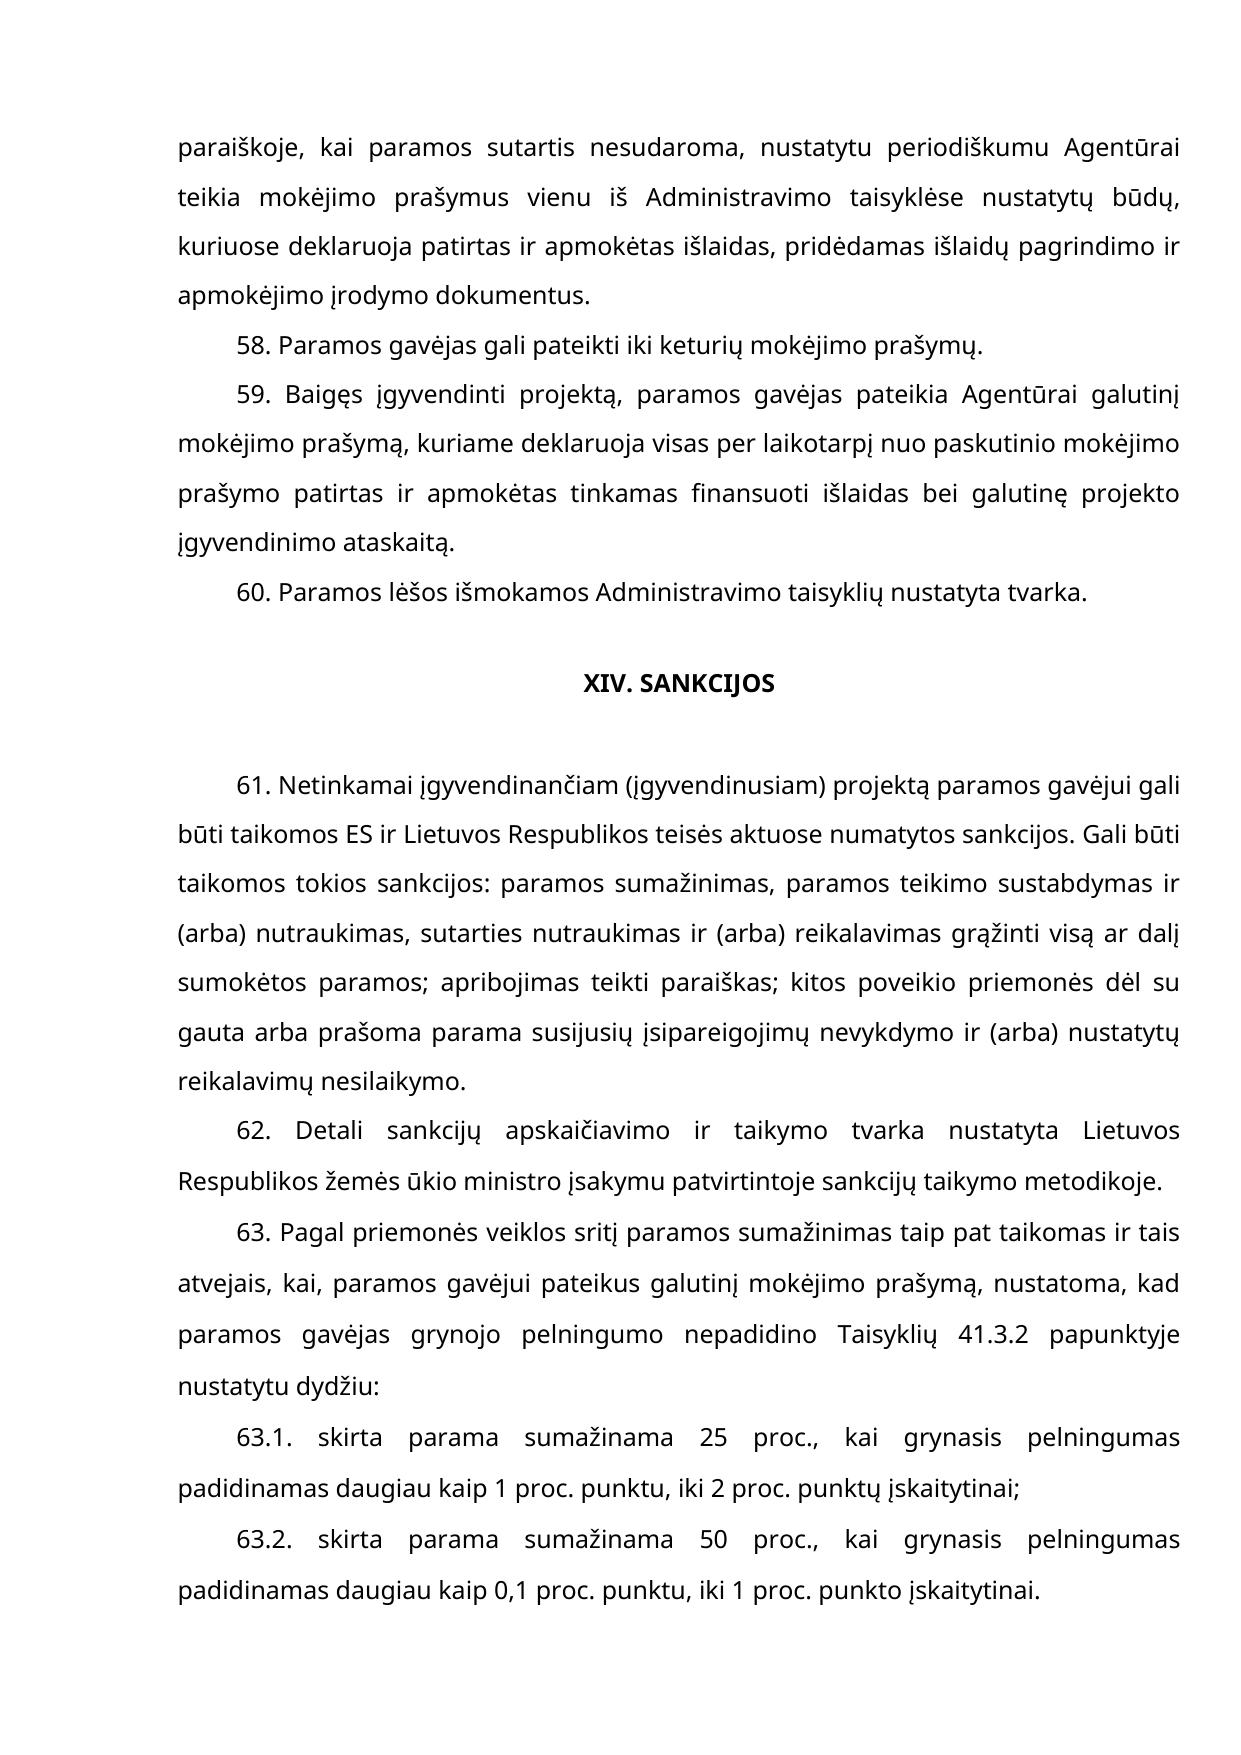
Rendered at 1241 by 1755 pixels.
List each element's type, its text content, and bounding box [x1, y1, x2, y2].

text 61. Netinkamai įgyvendinančiam (įgyvendinusiam) projektą paramos gavėjui gali būti taikomos ES ir Lietuvos Respublikos teisės aktuose numatytos sankcijos. Gali būti taikomos tokios sankcijos: paramos sumažinimas, paramos teikimo sustabdymas ir (arba) nutraukimas, sutarties nutraukimas ir (arba) reikalavimas grąžinti visą ar dalį sumokėtos paramos; apribojimas teikti paraiškas; kitos poveikio priemonės dėl su gauta arba prašoma parama susijusių įsipareigojimų nevykdymo ir (arba) nustatytų reikalavimų nesilaikymo. [177, 767, 1181, 1098]
text 59. Baigęs įgyvendinti projektą, paramos gavėjas pateikia Agentūrai galutinį mokėjimo prašymą, kuriame deklaruoja visas per laikotarpį nuo paskutinio mokėjimo prašymo patirtas ir apmokėtas tinkamas finansuoti išlaidas bei galutinę projekto įgyvendinimo ataskaitą. [177, 377, 1181, 559]
text 60. Paramos lėšos išmokamos Administravimo taisyklių nustatyta tvarka. [177, 574, 1181, 608]
text paraiškoje, kai paramos sutartis nesudaroma, nustatytu periodiškumu Agentūrai teikia mokėjimo prašymus vienu iš Administravimo taisyklėse nustatytų būdų, kuriuose deklaruoja patirtas ir apmokėtas išlaidas, pridėdamas išlaidų pagrindimo ir apmokėjimo įrodymo dokumentus. [177, 130, 1181, 312]
text 58. Paramos gavėjas gali pateikti iki keturių mokėjimo prašymų. [177, 327, 1181, 361]
text 63.1. skirta parama sumažinama 25 proc., kai grynasis pelningumas padidinamas daugiau kaip 1 proc. punktu, iki 2 proc. punktų įskaitytinai; [177, 1419, 1181, 1504]
text XIV. SANKCIJOS [177, 665, 1181, 699]
text 63. Pagal priemonės veiklos sritį paramos sumažinimas taip pat taikomas ir tais atvejais, kai, paramos gavėjui pateikus galutinį mokėjimo prašymą, nustatoma, kad paramos gavėjas grynojo pelningumo nepadidino Taisyklių 41.3.2 papunktyje nustatytu dydžiu: [177, 1215, 1181, 1402]
text 63.2. skirta parama sumažinama 50 proc., kai grynasis pelningumas padidinamas daugiau kaip 0,1 proc. punktu, iki 1 proc. punkto įskaitytinai. [177, 1521, 1181, 1606]
text 62. Detali sankcijų apskaičiavimo ir taikymo tvarka nustatyta Lietuvos Respublikos žemės ūkio ministro įsakymu patvirtintoje sankcijų taikymo metodikoje. [177, 1113, 1181, 1198]
